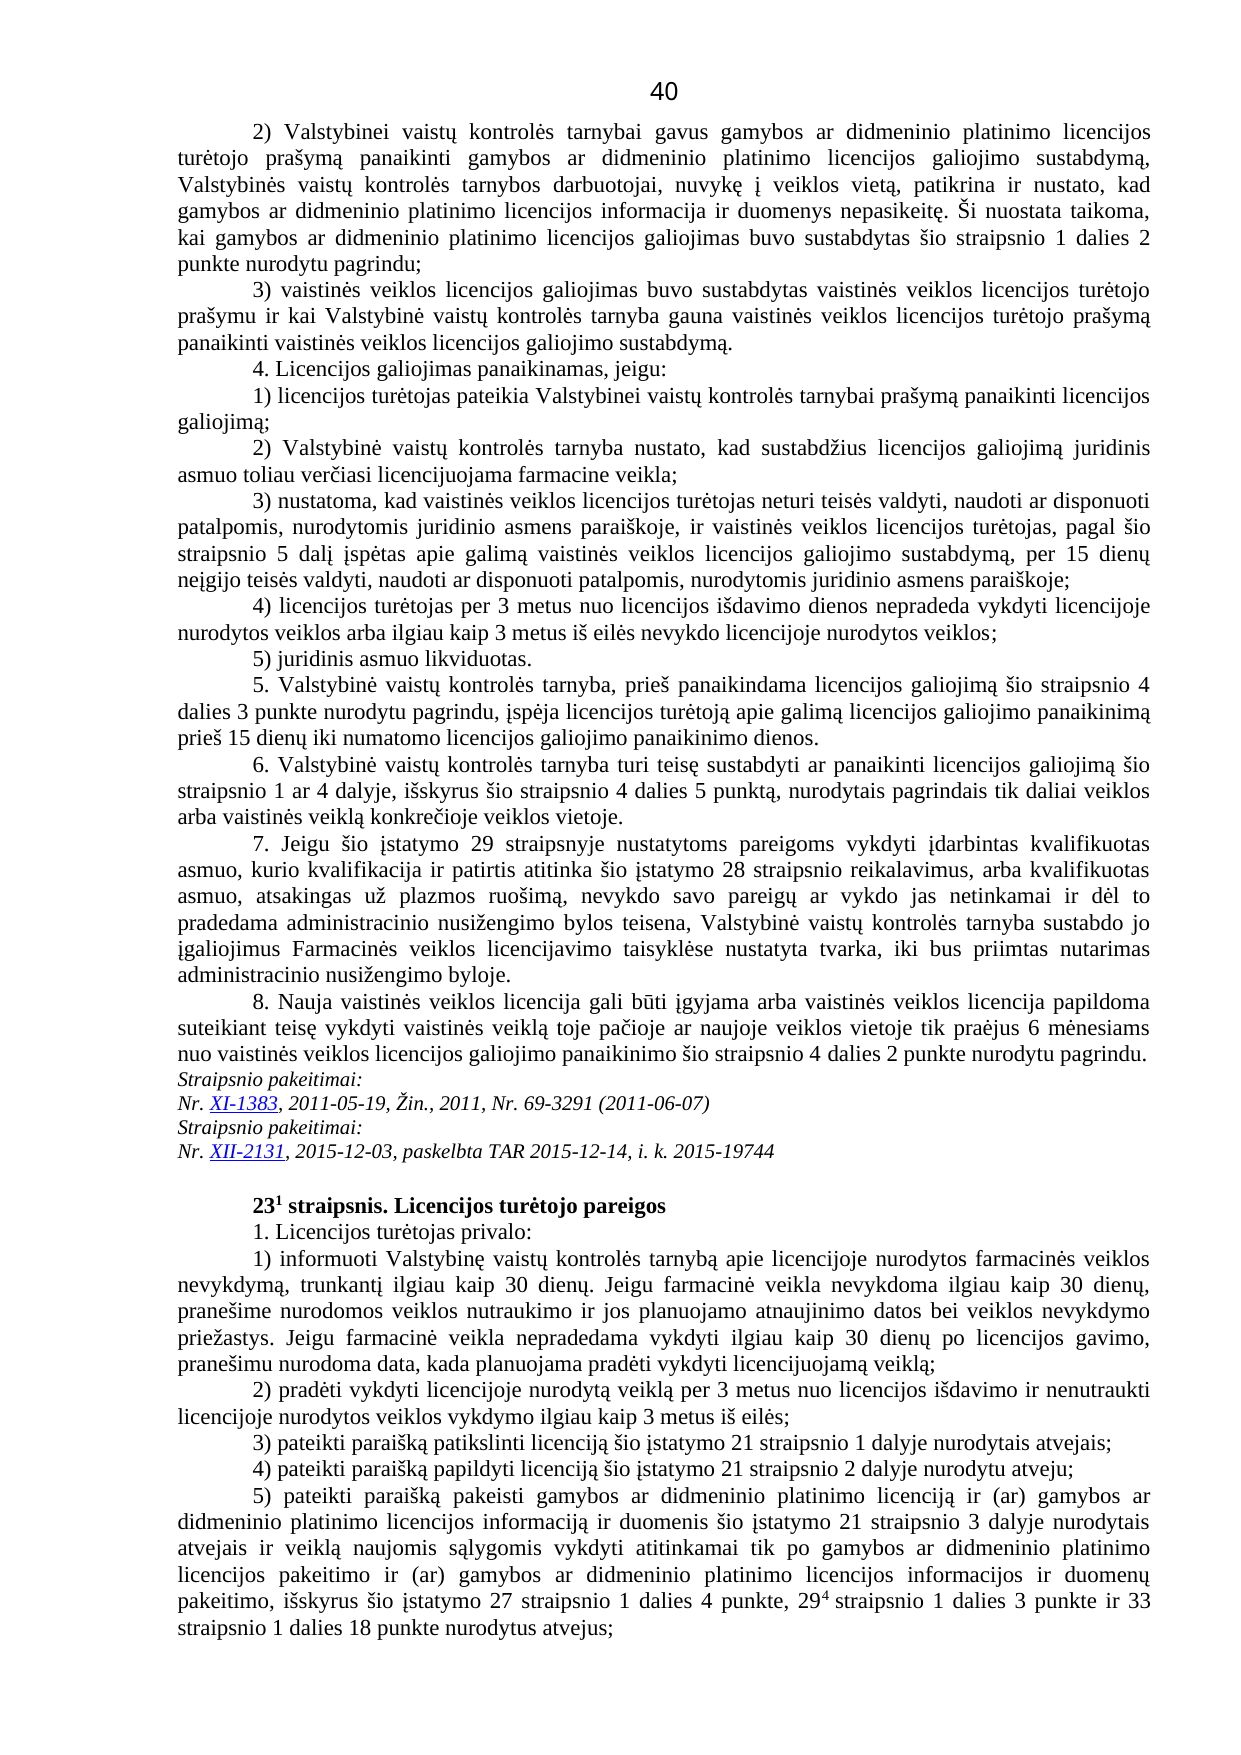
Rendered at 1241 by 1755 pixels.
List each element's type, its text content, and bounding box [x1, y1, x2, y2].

text Nr. XII-2131, 2015-12-03, paskelbta TAR 2015-12-14, i. k. 2015-19744 [177, 1139, 1152, 1163]
text 2) pradėti vykdyti licencijoje nurodytą veiklą per 3 metus nuo licencijos išdavimo ir nenutraukti licencijoje nurodytos veiklos vykdymo ilgiau kaip 3 metus iš eilės; [177, 1376, 1152, 1429]
text Straipsnio pakeitimai: [177, 1115, 1152, 1139]
text 1. Licencijos turėtojas privalo: [177, 1218, 1152, 1244]
text 3) pateikti paraišką patikslinti licenciją šio įstatymo 21 straipsnio 1 dalyje nurodytais atvejais; [177, 1429, 1152, 1455]
text 4. Licencijos galiojimas panaikinamas, jeigu: [177, 355, 1152, 382]
text 3) vaistinės veiklos licencijos galiojimas buvo sustabdytas vaistinės veiklos licencijos turėtojo prašymu ir kai Valstybinė vaistų kontrolės tarnyba gauna vaistinės veiklos licencijos turėtojo prašymą panaikinti vaistinės veiklos licencijos galiojimo sustabdymą. [177, 276, 1152, 355]
text 3) nustatoma, kad vaistinės veiklos licencijos turėtojas neturi teisės valdyti, naudoti ar disponuoti patalpomis, nurodytomis juridinio asmens paraiškoje, ir vaistinės veiklos licencijos turėtojas, pagal šio straipsnio 5 dalį įspėtas apie galimą vaistinės veiklos licencijos galiojimo sustabdymą, per 15 dienų neįgijo teisės valdyti, naudoti ar disponuoti patalpomis, nurodytomis juridinio asmens paraiškoje; [177, 487, 1152, 592]
text 4) licencijos turėtojas per 3 metus nuo licencijos išdavimo dienos nepradeda vykdyti licencijoje nurodytos veiklos arba ilgiau kaip 3 metus iš eilės nevykdo licencijoje nurodytos veiklos; [177, 592, 1152, 645]
text 2) Valstybinei vaistų kontrolės tarnybai gavus gamybos ar didmeninio platinimo licencijos turėtojo prašymą panaikinti gamybos ar didmeninio platinimo licencijos galiojimo sustabdymą, Valstybinės vaistų kontrolės tarnybos darbuotojai, nuvykę į veiklos vietą, patikrina ir nustato, kad gamybos ar didmeninio platinimo licencijos informacija ir duomenys nepasikeitę. Ši nuostata taikoma, kai gamybos ar didmeninio platinimo licencijos galiojimas buvo sustabdytas šio straipsnio 1 dalies 2 punkte nurodytu pagrindu; [177, 118, 1152, 276]
text Nr. XI-1383, 2011-05-19, Žin., 2011, Nr. 69-3291 (2011-06-07) [177, 1091, 1152, 1115]
text 5. Valstybinė vaistų kontrolės tarnyba, prieš panaikindama licencijos galiojimą šio straipsnio 4 dalies 3 punkte nurodytu pagrindu, įspėja licencijos turėtoją apie galimą licencijos galiojimo panaikinimą prieš 15 dienų iki numatomo licencijos galiojimo panaikinimo dienos. [177, 672, 1152, 751]
text 6. Valstybinė vaistų kontrolės tarnyba turi teisę sustabdyti ar panaikinti licencijos galiojimą šio straipsnio 1 ar 4 dalyje, išskyrus šio straipsnio 4 dalies 5 punktą, nurodytais pagrindais tik daliai veiklos arba vaistinės veiklą konkrečioje veiklos vietoje. [177, 751, 1152, 830]
text 8. Nauja vaistinės veiklos licencija gali būti įgyjama arba vaistinės veiklos licencija papildoma suteikiant teisę vykdyti vaistinės veiklą toje pačioje ar naujoje veiklos vietoje tik praėjus 6 mėnesiams nuo vaistinės veiklos licencijos galiojimo panaikinimo šio straipsnio 4 dalies 2 punkte nurodytu pagrindu. [177, 988, 1152, 1067]
text 5) juridinis asmuo likviduotas. [177, 645, 1152, 672]
text 7. Jeigu šio įstatymo 29 straipsnyje nustatytoms pareigoms vykdyti įdarbintas kvalifikuotas asmuo, kurio kvalifikacija ir patirtis atitinka šio įstatymo 28 straipsnio reikalavimus, arba kvalifikuotas asmuo, atsakingas už plazmos ruošimą, nevykdo savo pareigų ar vykdo jas netinkamai ir dėl to pradedama administracinio nusižengimo bylos teisena, Valstybinė vaistų kontrolės tarnyba sustabdo jo įgaliojimus Farmacinės veiklos licencijavimo taisyklėse nustatyta tvarka, iki bus priimtas nutarimas administracinio nusižengimo byloje. [177, 830, 1152, 988]
text 231 straipsnis. Licencijos turėtojo pareigos [177, 1192, 1152, 1218]
text 4) pateikti paraišką papildyti licenciją šio įstatymo 21 straipsnio 2 dalyje nurodytu atveju; [177, 1455, 1152, 1482]
text 1) licencijos turėtojas pateikia Valstybinei vaistų kontrolės tarnybai prašymą panaikinti licencijos galiojimą; [177, 382, 1152, 434]
text 5) pateikti paraišką pakeisti gamybos ar didmeninio platinimo licenciją ir (ar) gamybos ar didmeninio platinimo licencijos informaciją ir duomenis šio įstatymo 21 straipsnio 3 dalyje nurodytais atvejais ir veiklą naujomis sąlygomis vykdyti atitinkamai tik po gamybos ar didmeninio platinimo licencijos pakeitimo ir (ar) gamybos ar didmeninio platinimo licencijos informacijos ir duomenų pakeitimo, išskyrus šio įstatymo 27 straipsnio 1 dalies 4 punkte, 294 straipsnio 1 dalies 3 punkte ir 33 straipsnio 1 dalies 18 punkte nurodytus atvejus; [177, 1482, 1152, 1640]
text 2) Valstybinė vaistų kontrolės tarnyba nustato, kad sustabdžius licencijos galiojimą juridinis asmuo toliau verčiasi licencijuojama farmacine veikla; [177, 434, 1152, 487]
text Straipsnio pakeitimai: [177, 1067, 1152, 1091]
text 1) informuoti Valstybinę vaistų kontrolės tarnybą apie licencijoje nurodytos farmacinės veiklos nevykdymą, trunkantį ilgiau kaip 30 dienų. Jeigu farmacinė veikla nevykdoma ilgiau kaip 30 dienų, pranešime nurodomos veiklos nutraukimo ir jos planuojamo atnaujinimo datos bei veiklos nevykdymo priežastys. Jeigu farmacinė veikla nepradedama vykdyti ilgiau kaip 30 dienų po licencijos gavimo, pranešimu nurodoma data, kada planuojama pradėti vykdyti licencijuojamą veiklą; [177, 1244, 1152, 1376]
